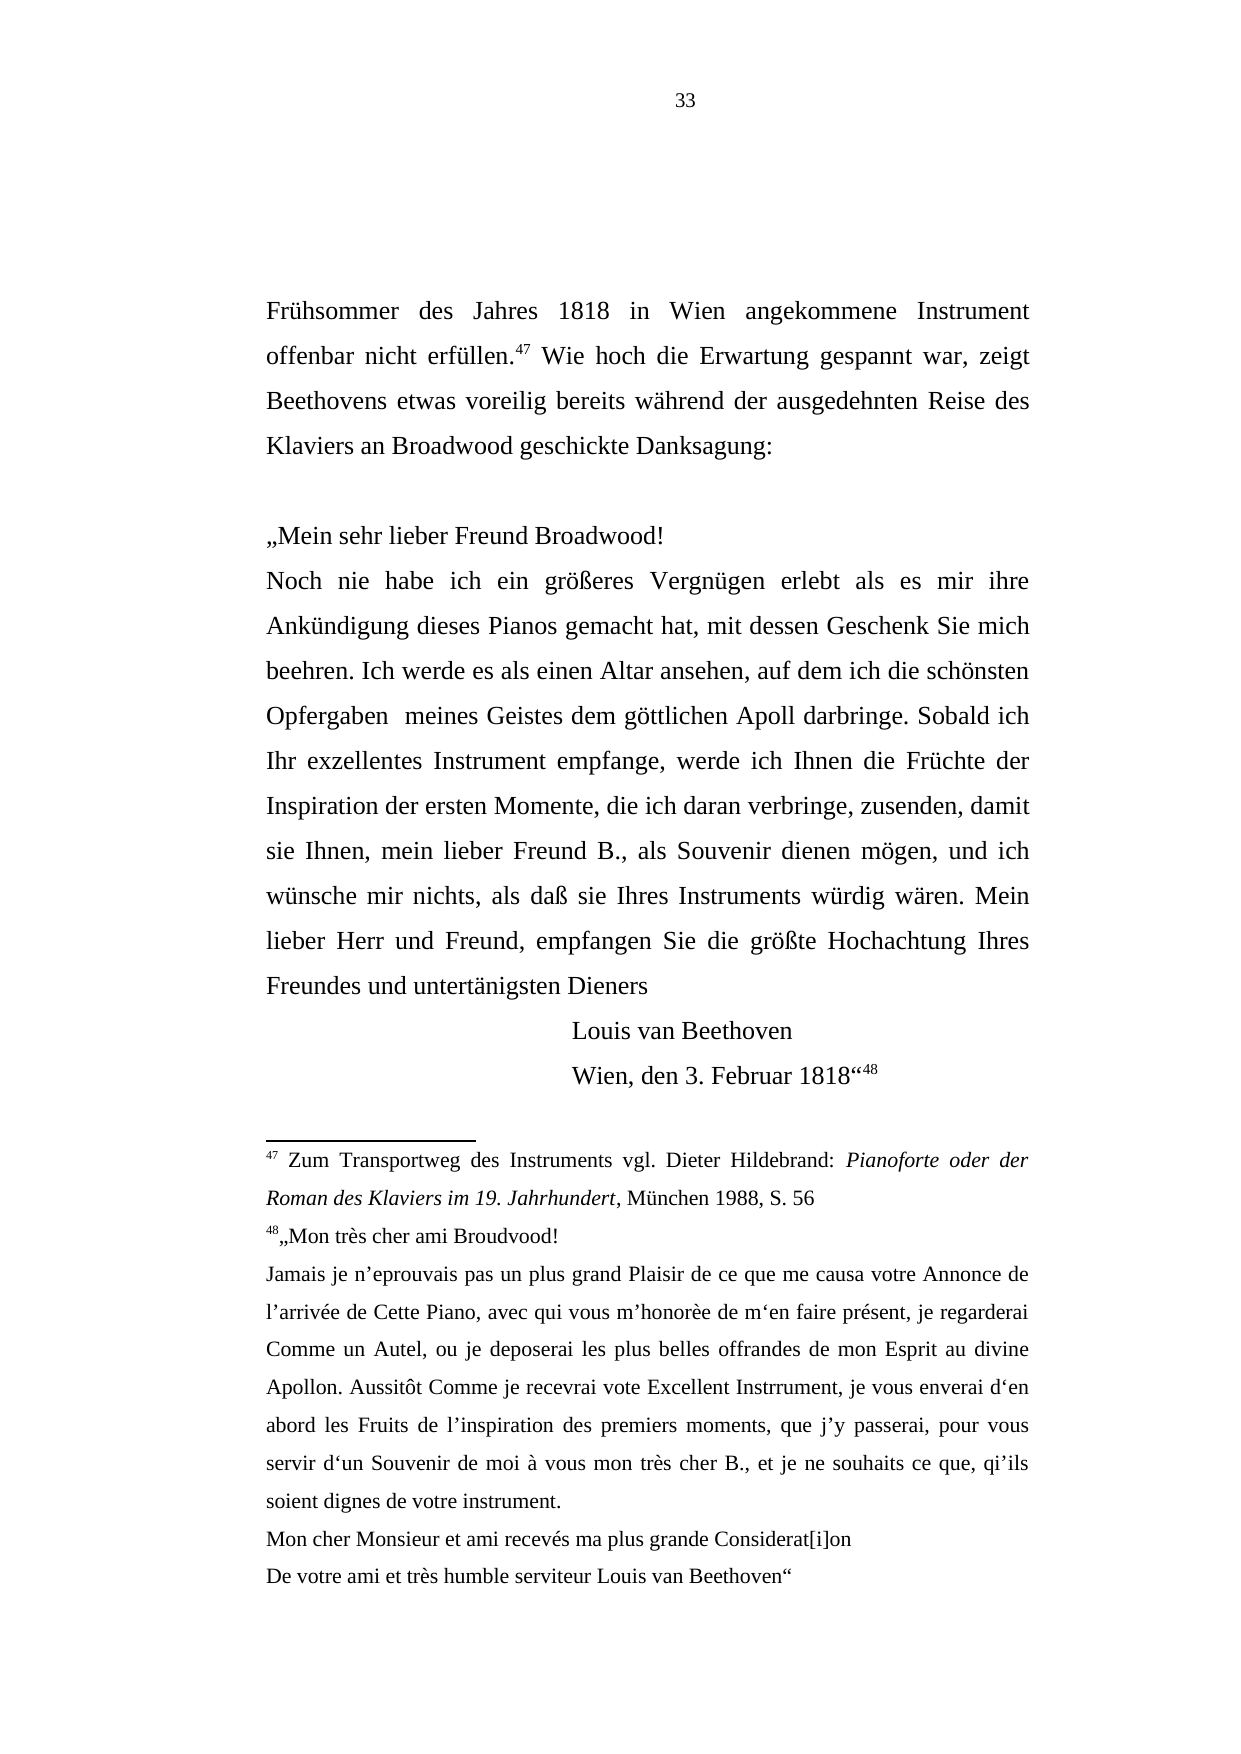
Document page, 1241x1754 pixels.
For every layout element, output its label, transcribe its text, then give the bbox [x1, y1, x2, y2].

text Zum Transportweg des Instruments vgl. Dieter Hildebrand: Pianoforte oder der Roman des Klaviers im 19. Jahrhundert, München 1988, S. 56 [266, 1147, 1031, 1210]
text „Mein sehr lieber Freund Broadwood! [266, 520, 1031, 550]
text Mon cher Monsieur et ami recevés ma plus grande Considerat[i]on [266, 1526, 1031, 1551]
text „Mon très cher ami Broudvood! [266, 1223, 1031, 1248]
text Noch nie habe ich ein größeres Vergnügen erlebt als es mir ihre Ankündigung dieses Pianos gemacht hat, mit dessen Geschenk Sie mich beehren. Ich werde es als einen Altar ansehen, auf dem ich die schönsten Opfergaben meines Geistes dem göttlichen Apoll darbringe. Sobald ich Ihr exzellentes Instrument empfange, werde ich Ihnen die Früchte der Inspiration der ersten Momente, die ich daran verbringe, zusenden, damit sie Ihnen, mein lieber Freund B., als Souvenir dienen mögen, und ich wünsche mir nichts, als daß sie Ihres Instruments würdig wären. Mein lieber Herr und Freund, empfangen Sie die größte Hochachtung Ihres Freundes und untertänigsten Dieners [266, 565, 1031, 1000]
text Wien, den 3. Februar 1818“ [266, 1060, 1031, 1090]
text De votre ami et très humble serviteur Louis van Beethoven“ [266, 1563, 1031, 1588]
text Jamais je n’eprouvais pas un plus grand Plaisir de ce que me causa votre Annonce de l’arrivée de Cette Piano, avec qui vous m’honorèe de m‘en faire présent, je regarderai Comme un Autel, ou je deposerai les plus belles offrandes de mon Esprit au divine Apollon. Aussitôt Comme je recevrai vote Excellent Instrrument, je vous enverai d‘en abord les Fruits de l’inspiration des premiers moments, que j’y passerai, pour vous servir d‘un Souvenir de moi à vous mon très cher B., et je ne souhaits ce que, qi’ils soient dignes de votre instrument. [266, 1261, 1031, 1513]
text Louis van Beethoven [266, 1015, 1031, 1045]
text Frühsommer des Jahres 1818 in Wien angekommene Instrument offenbar nicht erfüllen. Wie hoch die Erwartung gespannt war, zeigt Beethovens etwas voreilig bereits während der ausgedehnten Reise des Klaviers an Broadwood geschickte Danksagung: [266, 295, 1031, 460]
